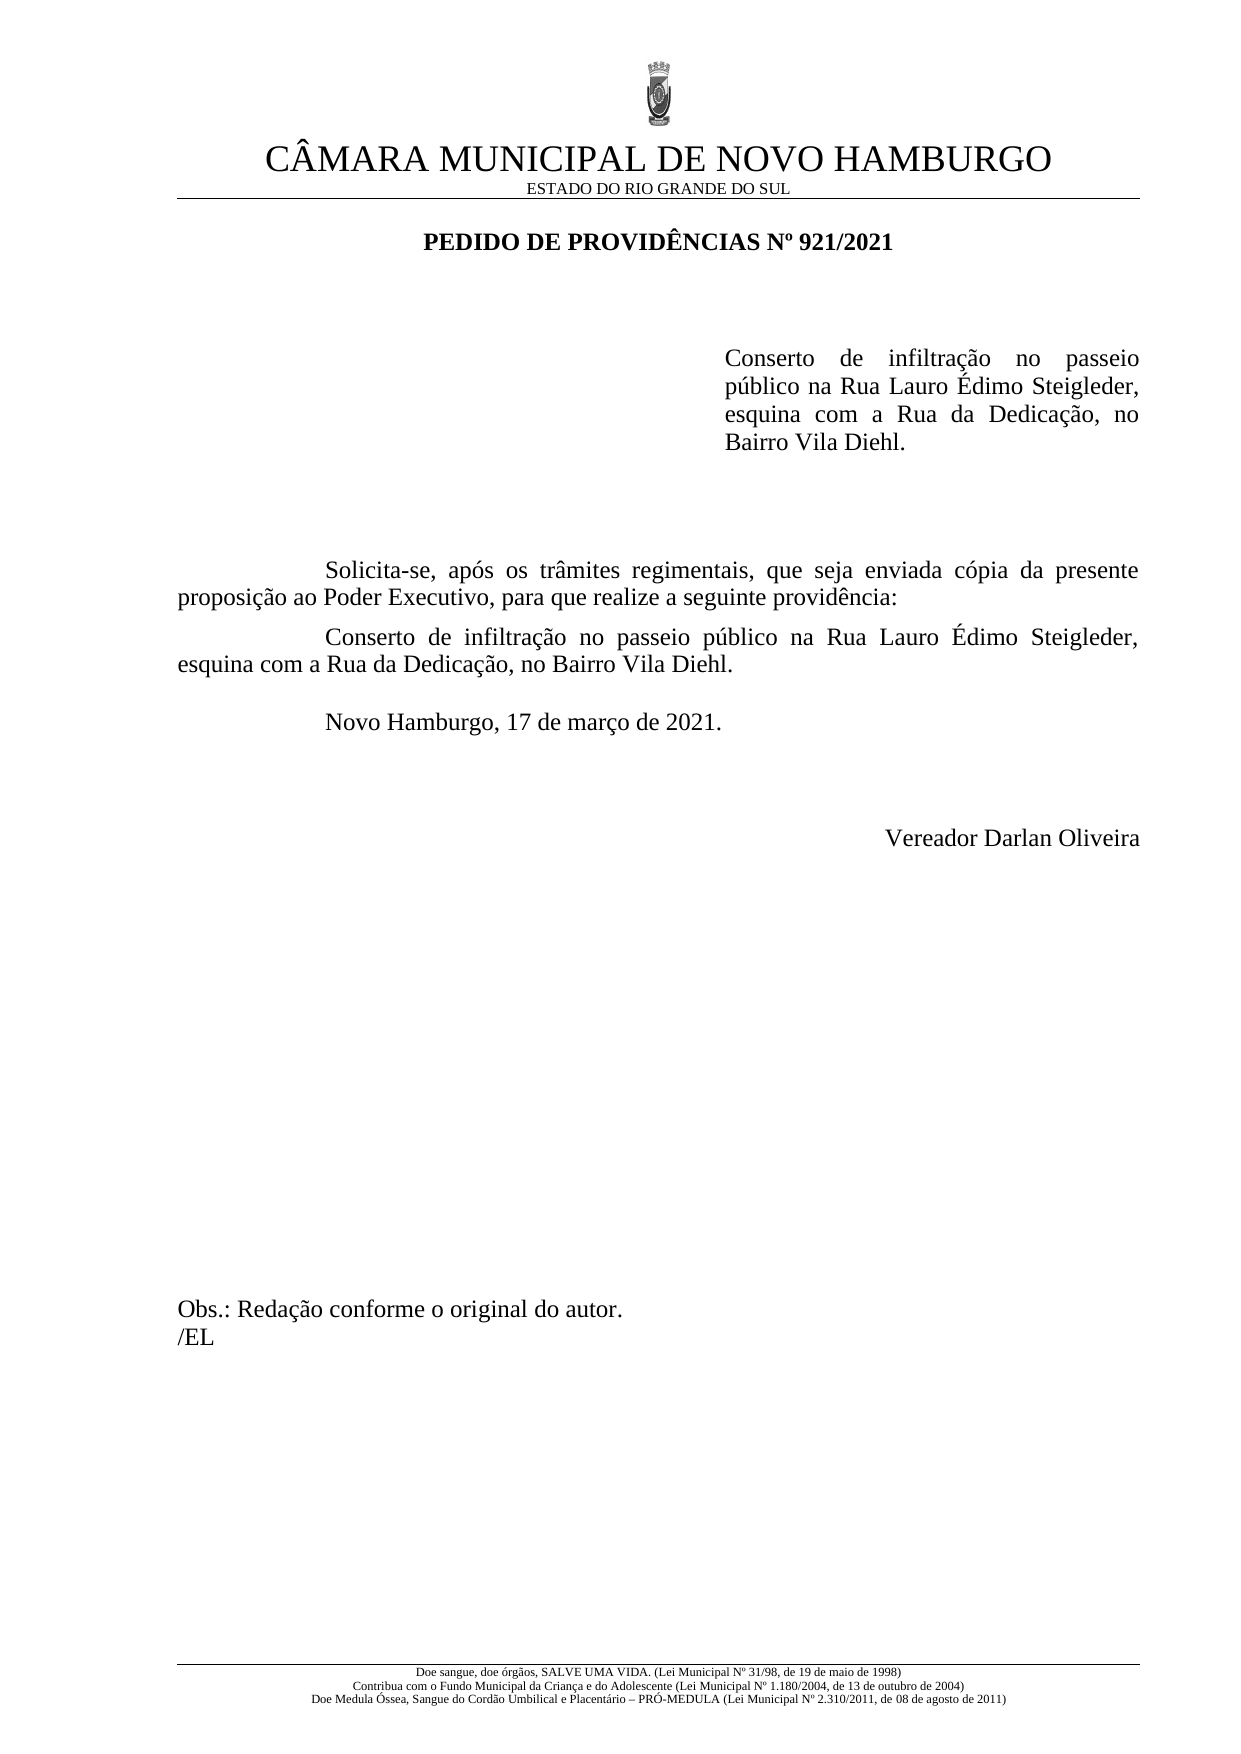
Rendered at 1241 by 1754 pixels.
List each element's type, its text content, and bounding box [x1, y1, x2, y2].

text Novo Hamburgo, 17 de março de 2021. [177, 708, 1140, 736]
text Vereador Darlan Oliveira [649, 824, 1140, 852]
text Obs.: Redação conforme o original do autor. [177, 1295, 1140, 1323]
text /EL [177, 1323, 1140, 1351]
text PEDIDO DE PROVIDÊNCIAS Nº 921/2021 [177, 228, 1140, 256]
list Conserto de infiltração no passeio público na Rua Lauro Édimo Steigleder, esquina com a Rua da Dedicação, no Bairro Vila Diehl. [687, 344, 1140, 455]
text Solicita-se, após os trâmites regimentais, que seja enviada cópia da presente proposição ao Poder Executivo, para que realize a seguinte providência: [177, 556, 1140, 611]
text Conserto de infiltração no passeio público na Rua Lauro Édimo Steigleder, esquina com a Rua da Dedicação, no Bairro Vila Diehl. [177, 623, 1140, 678]
